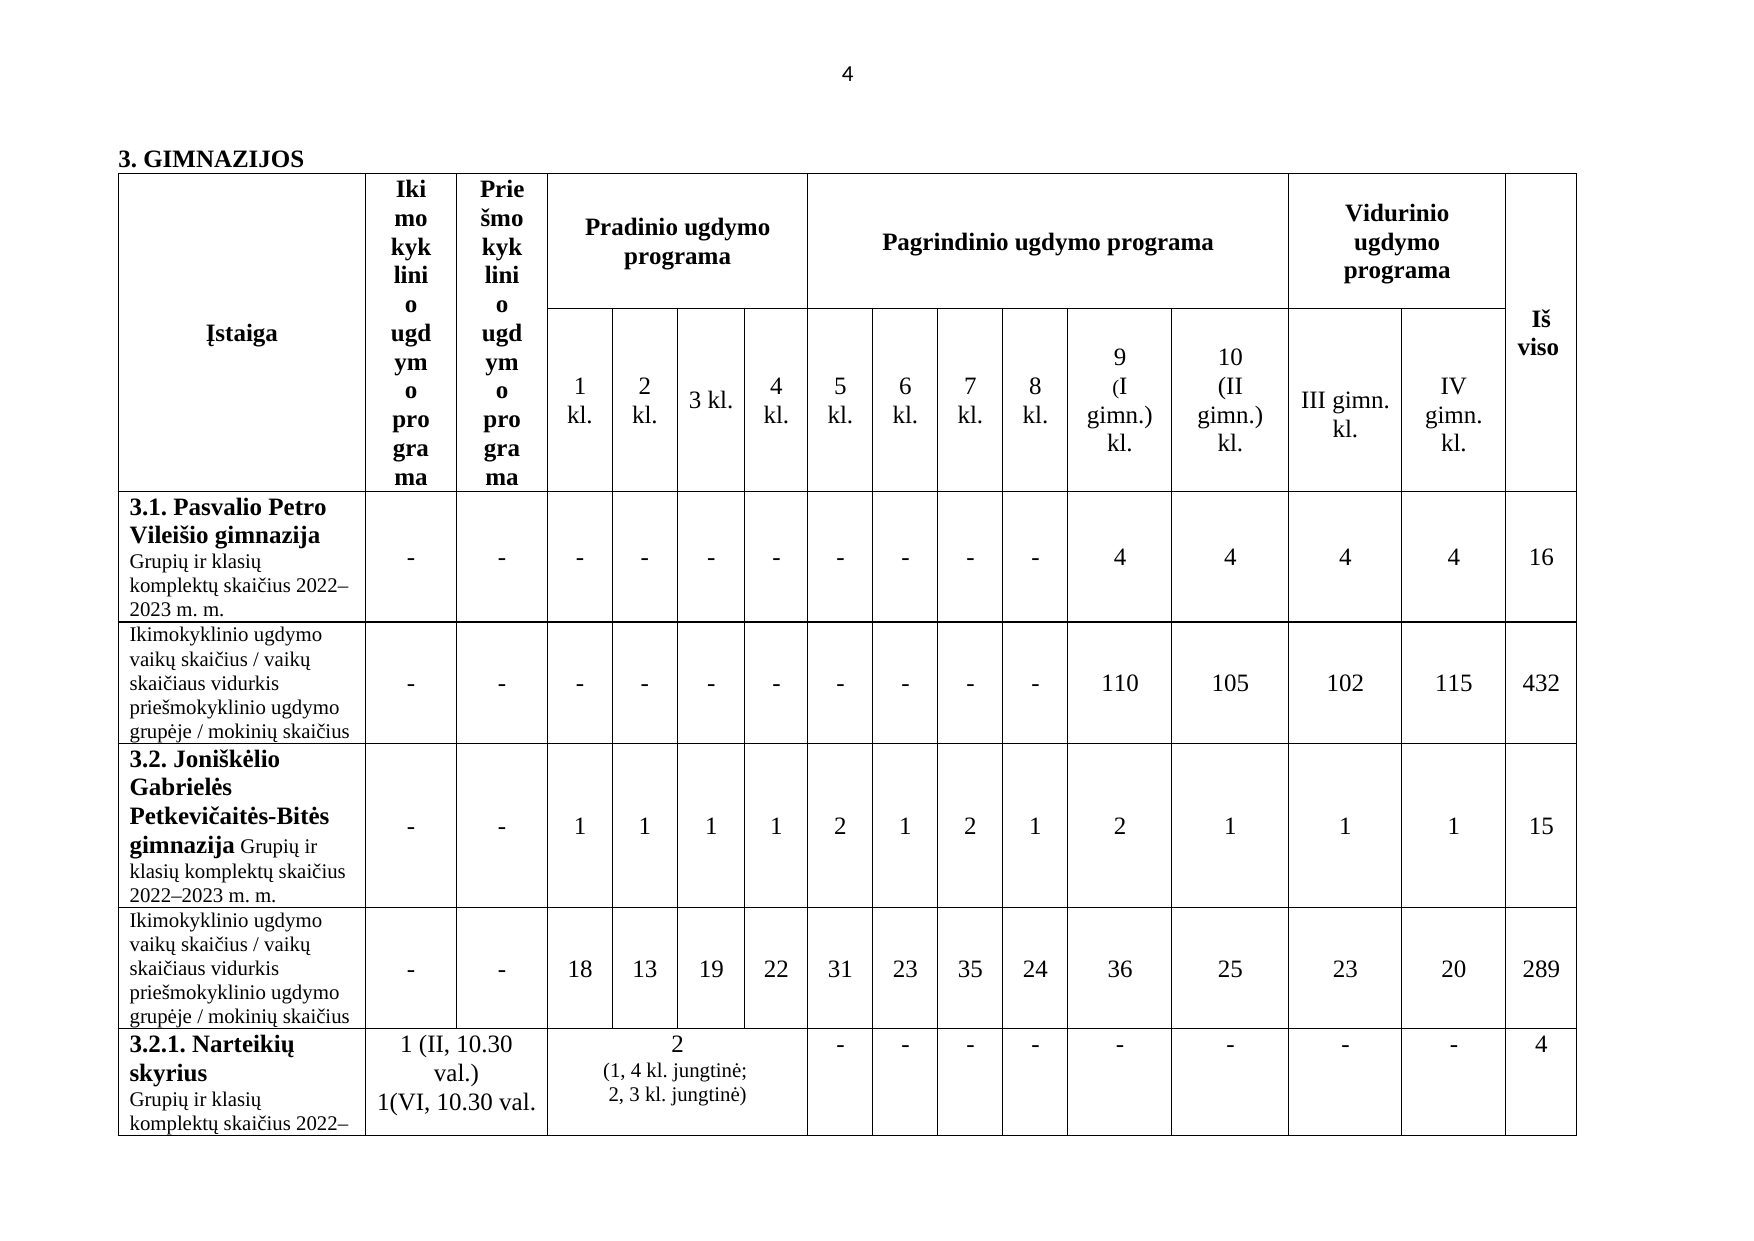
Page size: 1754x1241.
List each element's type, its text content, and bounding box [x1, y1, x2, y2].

table_cell 432 [1506, 623, 1576, 743]
text 3. GIMNAZIJOS [118, 144, 1577, 173]
table_cell 3.2.1. Narteikių skyrius Grupių ir klasių komplektų skaičius 2022– [119, 1029, 365, 1135]
table_header Priešmokyklinio ugdymo programa [457, 174, 547, 491]
table_cell - [1172, 1029, 1288, 1135]
table_cell - [678, 623, 744, 743]
table_cell 18 [548, 908, 612, 1028]
table_cell 2 kl. [613, 309, 677, 491]
table_header Įstaiga [119, 174, 365, 491]
table_cell 1 [745, 744, 807, 907]
table_cell - [745, 492, 807, 621]
table_header Vidurinio ugdymo programa [1289, 174, 1505, 308]
table_cell 10 (II gimn.) kl. [1172, 309, 1288, 491]
table_cell 2 [1068, 744, 1171, 907]
table_header Iš viso [1506, 174, 1576, 491]
table_cell 6 kl. [873, 309, 937, 491]
table_cell 31 [808, 908, 872, 1028]
table_cell - [548, 492, 612, 621]
table_cell 2 [808, 744, 872, 907]
table_cell - [457, 623, 547, 743]
table_cell 1 kl. [548, 309, 612, 491]
table_cell - [1003, 623, 1067, 743]
table_cell - [366, 744, 456, 907]
table_cell 7 kl. [938, 309, 1002, 491]
table_cell 36 [1068, 908, 1171, 1028]
table_cell - [808, 1029, 872, 1135]
table_cell - [938, 1029, 1002, 1135]
table_cell 3 kl. [678, 309, 744, 491]
table_cell 15 [1506, 744, 1576, 907]
table_cell - [457, 908, 547, 1028]
table_cell 23 [1289, 908, 1401, 1028]
table_cell 110 [1068, 623, 1171, 743]
table_cell 1 [1402, 744, 1505, 907]
table_cell - [457, 744, 547, 907]
table_cell 19 [678, 908, 744, 1028]
table_cell - [678, 492, 744, 621]
table_cell 5 kl. [808, 309, 872, 491]
table_cell - [808, 623, 872, 743]
table_cell - [938, 492, 1002, 621]
table_cell 115 [1402, 623, 1505, 743]
table_cell - [1068, 1029, 1171, 1135]
table_cell 4 [1172, 492, 1288, 621]
table_cell 9 (I gimn.) kl. [1068, 309, 1171, 491]
table_cell 1 [1289, 744, 1401, 907]
table_cell - [1402, 1029, 1505, 1135]
table_cell - [1003, 1029, 1067, 1135]
table_cell 20 [1402, 908, 1505, 1028]
table_cell - [873, 623, 937, 743]
table_cell - [1289, 1029, 1401, 1135]
table_cell 289 [1506, 908, 1576, 1028]
table_cell 4 [1068, 492, 1171, 621]
table_header Pradinio ugdymo programa [548, 174, 807, 308]
table_cell 2 [938, 744, 1002, 907]
table_cell - [613, 492, 677, 621]
table_cell 4 kl. [745, 309, 807, 491]
table_cell 13 [613, 908, 677, 1028]
table_cell - [366, 908, 456, 1028]
table_cell 1 (II, 10.30 val.) 1(VI, 10.30 val. [366, 1029, 547, 1135]
table_header Pagrindinio ugdymo programa [808, 174, 1288, 308]
table_header Ikimokyklinio ugdymo programa [366, 174, 456, 491]
table_cell 1 [548, 744, 612, 907]
table_cell 4 [1402, 492, 1505, 621]
table_cell - [938, 623, 1002, 743]
table_cell - [548, 623, 612, 743]
table_cell 3.1. Pasvalio Petro Vileišio gimnazija Grupių ir klasių komplektų skaičius 2022–2023 m. m. [119, 492, 365, 621]
table_cell - [1003, 492, 1067, 621]
table_cell 8 kl. [1003, 309, 1067, 491]
table_cell 1 [873, 744, 937, 907]
table_cell Ikimokyklinio ugdymo vaikų skaičius / vaikų skaičiaus vidurkis priešmokyklinio ugdymo grupėje / mokinių skaičius [119, 623, 365, 743]
table_cell 3.2. Joniškėlio Gabrielės Petkevičaitės-Bitės gimnazija Grupių ir klasių komplektų skaičius 2022–2023 m. m. [119, 744, 365, 907]
table_cell 24 [1003, 908, 1067, 1028]
table_cell 16 [1506, 492, 1576, 621]
table_cell - [745, 623, 807, 743]
table_cell - [457, 492, 547, 621]
table_cell - [808, 492, 872, 621]
table_cell - [613, 623, 677, 743]
table_cell 1 [678, 744, 744, 907]
table_cell 1 [1172, 744, 1288, 907]
table_cell Ikimokyklinio ugdymo vaikų skaičius / vaikų skaičiaus vidurkis priešmokyklinio ugdymo grupėje / mokinių skaičius [119, 908, 365, 1028]
table_cell III gimn. kl. [1289, 309, 1401, 491]
table_cell 105 [1172, 623, 1288, 743]
table_cell - [873, 1029, 937, 1135]
table_cell 35 [938, 908, 1002, 1028]
table_cell 1 [1003, 744, 1067, 907]
table_cell 2 (1, 4 kl. jungtinė; 2, 3 kl. jungtinė) [548, 1029, 807, 1135]
table_cell IV gimn. kl. [1402, 309, 1505, 491]
table_cell 25 [1172, 908, 1288, 1028]
table_cell 22 [745, 908, 807, 1028]
table_cell 4 [1506, 1029, 1576, 1135]
table_cell - [873, 492, 937, 621]
table_cell 23 [873, 908, 937, 1028]
table_cell 1 [613, 744, 677, 907]
table_cell - [366, 492, 456, 621]
table_cell 4 [1289, 492, 1401, 621]
table_cell - [366, 623, 456, 743]
table_cell 102 [1289, 623, 1401, 743]
